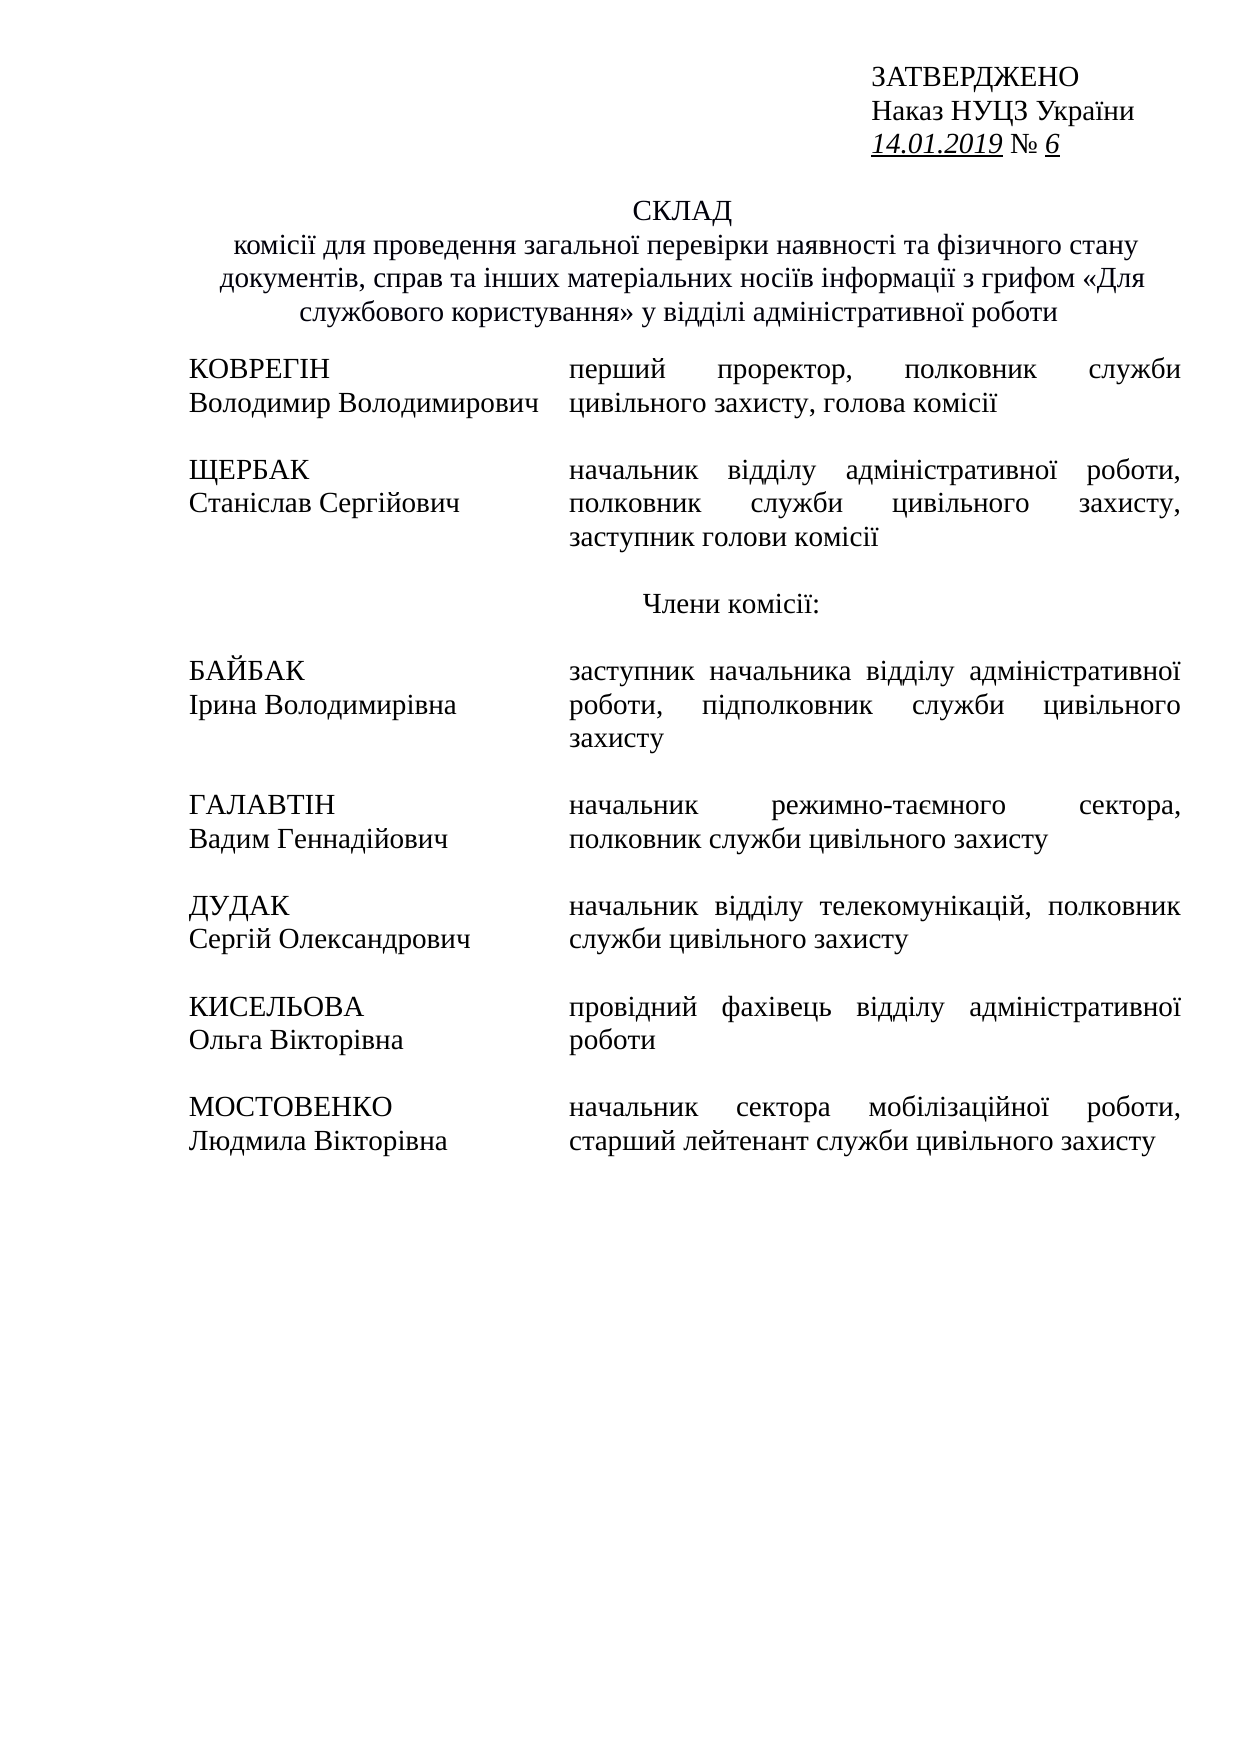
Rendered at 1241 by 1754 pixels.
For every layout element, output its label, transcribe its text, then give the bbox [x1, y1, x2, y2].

table_cell Члени комісії: [558, 553, 1192, 653]
table_cell ДУДАК Сергій Олександрович [177, 888, 558, 989]
table_header перший проректор, полковник служби цивільного захисту, голова комісії [558, 351, 1192, 452]
table_cell провідний фахівець відділу адміністративної роботи [558, 989, 1192, 1089]
table_cell БАЙБАК Ірина Володимирівна [177, 653, 558, 787]
text СКЛАД [177, 193, 1187, 227]
table_cell заступник начальника відділу адміністративної роботи, підполковник служби цивільного захисту [558, 653, 1192, 787]
table_cell начальник режимно-таємного сектора, полковник служби цивільного захисту [558, 788, 1192, 888]
table_cell начальник відділу адміністративної роботи, полковник служби цивільного захисту, заступник голови комісії [558, 452, 1192, 553]
text 14.01.2019 № 6 [871, 126, 1187, 160]
table_cell КИСЕЛЬОВА Ольга Вікторівна [177, 989, 558, 1089]
table_cell ЩЕРБАК Станіслав Сергійович [177, 452, 558, 553]
text ЗАТВЕРДЖЕНО [871, 59, 1187, 93]
table_cell начальник сектора мобілізаційної роботи, старший лейтенант служби цивільного захисту [558, 1089, 1192, 1156]
table_cell начальник відділу телекомунікацій, полковник служби цивільного захисту [558, 888, 1192, 989]
table_cell [177, 553, 558, 653]
table_cell ГАЛАВТІН Вадим Геннадійович [177, 788, 558, 888]
table_header КОВРЕГІН Володимир Володимирович [177, 351, 558, 452]
text комісії для проведення загальної перевірки наявності та фізичного стану документів, справ та інших матеріальних носіїв інформації з грифом «Для службового користування» у відділі адміністративної роботи [177, 227, 1187, 327]
table_cell МОСТОВЕНКО Людмила Вікторівна [177, 1089, 558, 1156]
text Наказ НУЦЗ України [871, 93, 1187, 126]
